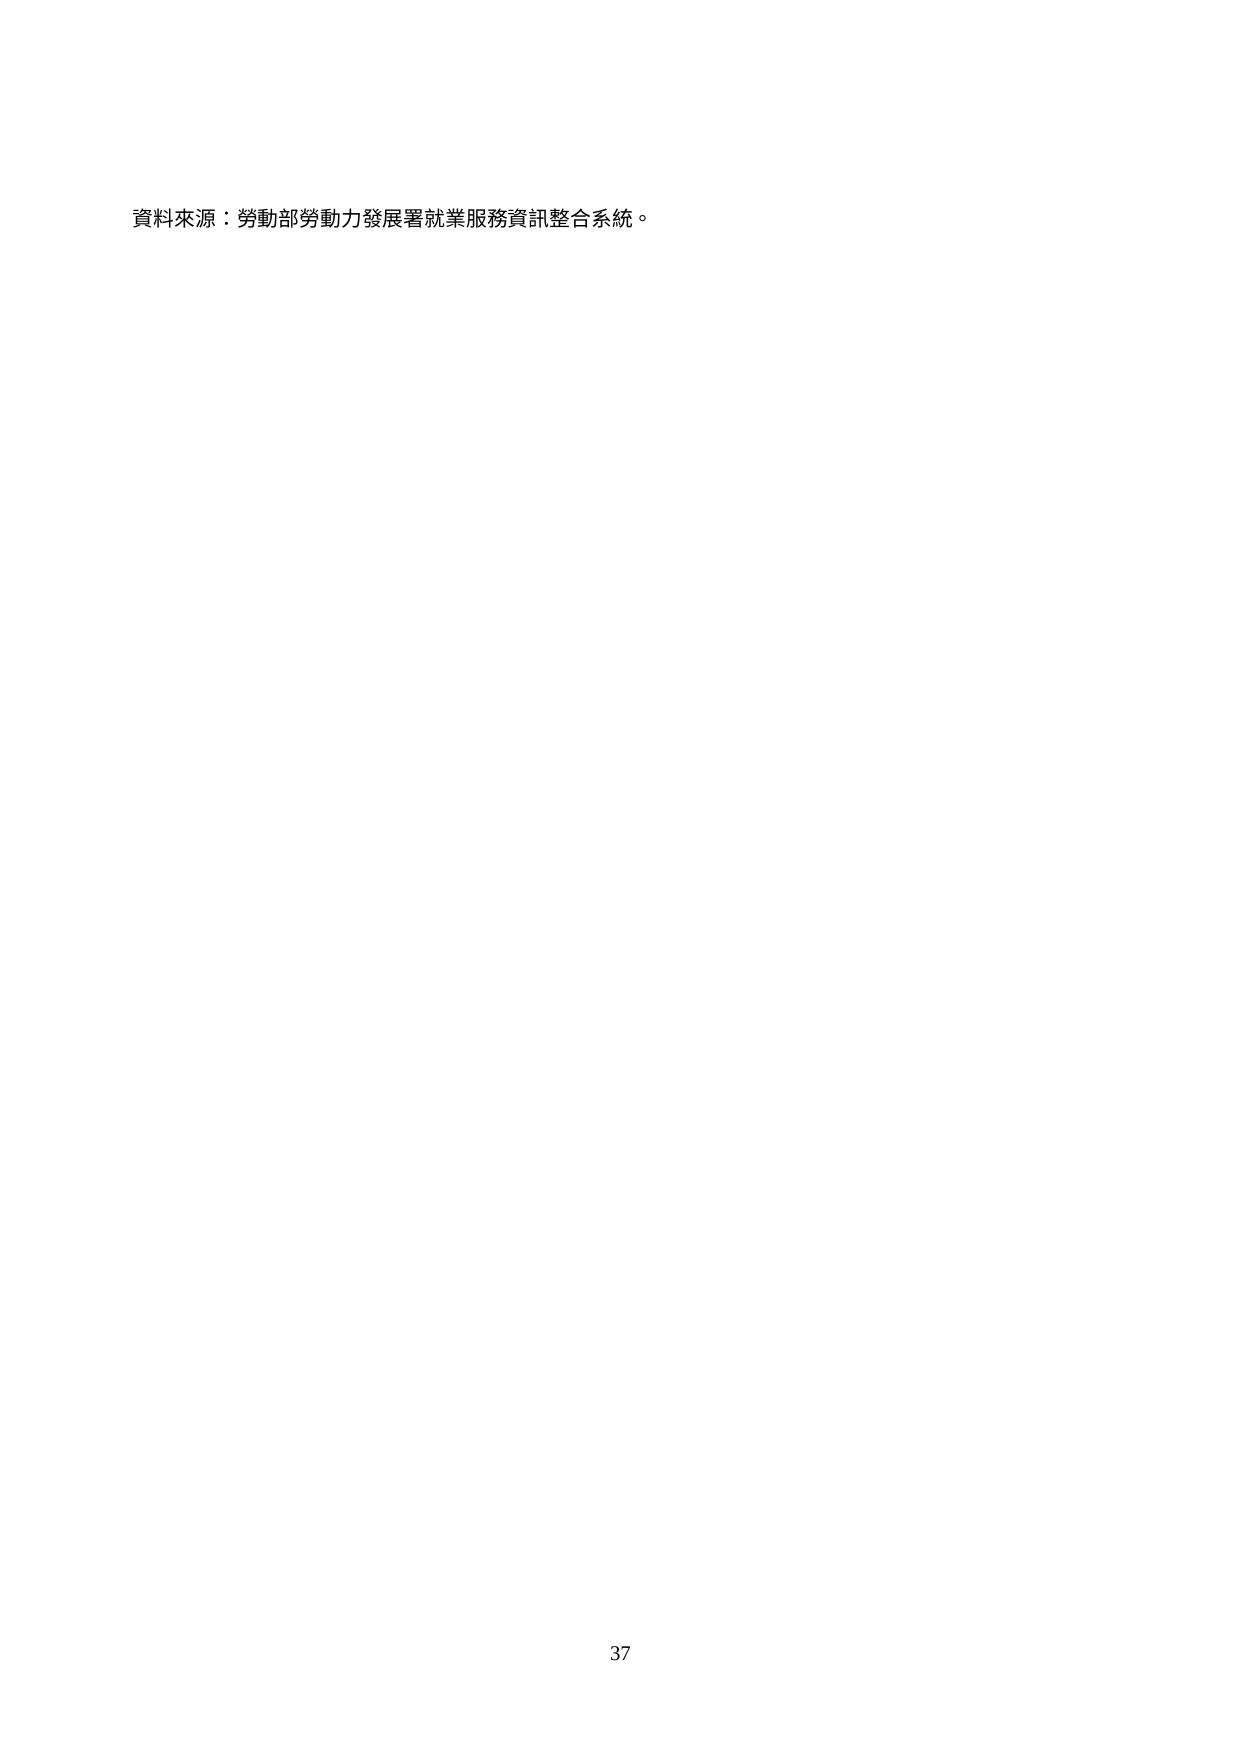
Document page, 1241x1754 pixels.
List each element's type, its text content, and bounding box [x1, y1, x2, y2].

text 資料來源：勞動部勞動力發展署就業服務資訊整合系統。 [133, 207, 1063, 232]
